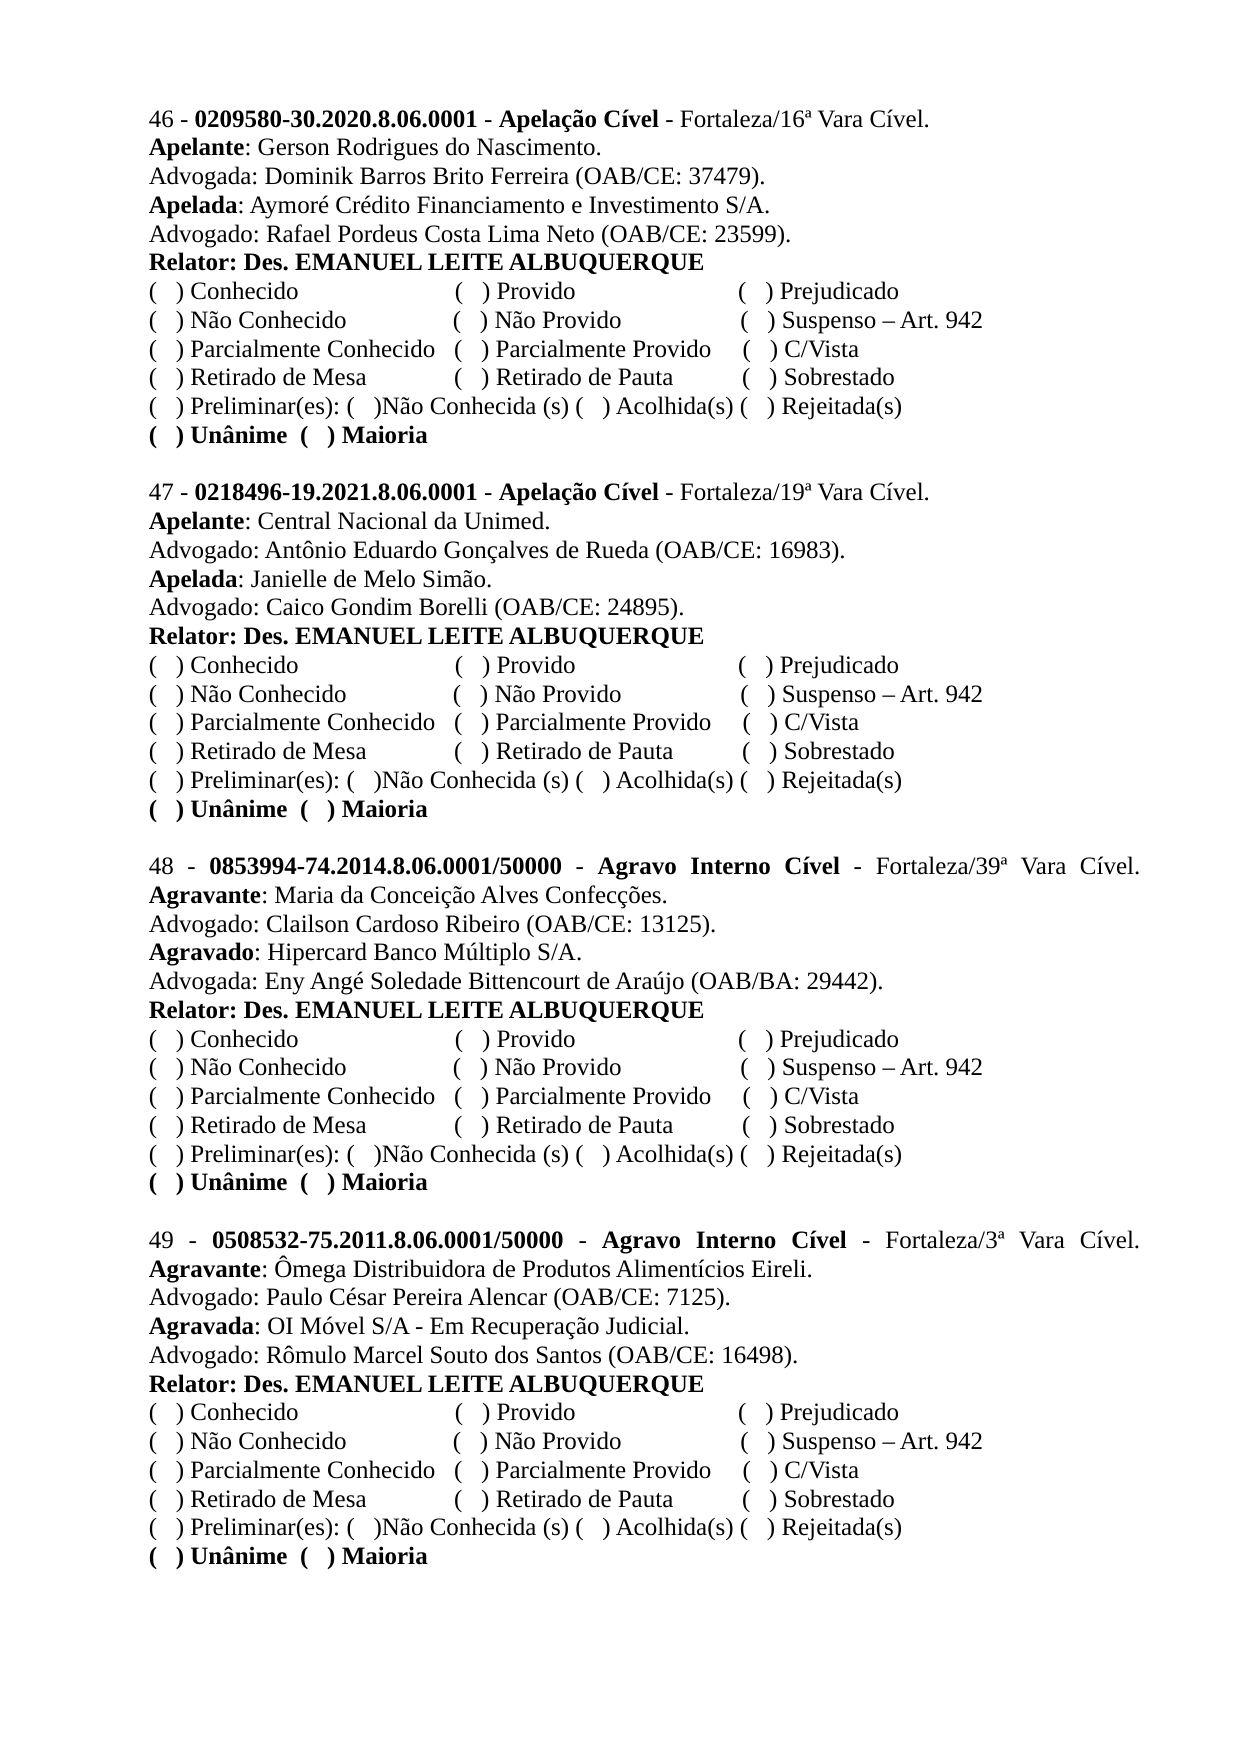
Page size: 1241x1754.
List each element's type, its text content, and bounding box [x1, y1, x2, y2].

text Agravado: Hipercard Banco Múltiplo S/A. [148, 937, 1141, 966]
text 49 - 0508532-75.2011.8.06.0001/50000 - Agravo Interno Cível - Fortaleza/3ª Vara Cível. Agravante: Ômega Distribuidora de Produtos Alimentícios Eireli. [148, 1225, 1141, 1282]
text ( ) Unânime ( ) Maioria [148, 420, 1158, 449]
text ( ) Preliminar(es): ( )Não Conhecida (s) ( ) Acolhida(s) ( ) Rejeitada(s) [148, 391, 1158, 420]
text ( ) Retirado de Mesa ( ) Retirado de Pauta ( ) Sobrestado [148, 1110, 1158, 1139]
text Advogado: Antônio Eduardo Gonçalves de Rueda (OAB/CE: 16983). [148, 535, 1141, 564]
text ( ) Retirado de Mesa ( ) Retirado de Pauta ( ) Sobrestado [148, 362, 1158, 391]
text ( ) Conhecido ( ) Provido ( ) Prejudicado [148, 1397, 1141, 1426]
text Relator: Des. EMANUEL LEITE ALBUQUERQUE [148, 995, 1141, 1024]
text Advogada: Eny Angé Soledade Bittencourt de Araújo (OAB/BA: 29442). [148, 966, 1141, 995]
text Advogado: Rômulo Marcel Souto dos Santos (OAB/CE: 16498). [148, 1340, 1141, 1369]
text ( ) Parcialmente Conhecido ( ) Parcialmente Provido ( ) C/Vista [148, 1455, 1158, 1484]
text Advogado: Paulo César Pereira Alencar (OAB/CE: 7125). [148, 1282, 1141, 1311]
text ( ) Unânime ( ) Maioria [148, 1167, 1158, 1196]
text ( ) Não Conhecido ( ) Não Provido ( ) Suspenso – Art. 942 [148, 1052, 1158, 1081]
text ( ) Conhecido ( ) Provido ( ) Prejudicado [148, 650, 1141, 679]
text Relator: Des. EMANUEL LEITE ALBUQUERQUE [148, 247, 1141, 276]
text ( ) Preliminar(es): ( )Não Conhecida (s) ( ) Acolhida(s) ( ) Rejeitada(s) [148, 1512, 1158, 1541]
text 48 - 0853994-74.2014.8.06.0001/50000 - Agravo Interno Cível - Fortaleza/39ª Vara Cível. Agravante: Maria da Conceição Alves Confecções. [148, 851, 1141, 909]
text Apelada: Aymoré Crédito Financiamento e Investimento S/A. [148, 190, 1141, 219]
text ( ) Preliminar(es): ( )Não Conhecida (s) ( ) Acolhida(s) ( ) Rejeitada(s) [148, 765, 1158, 794]
text Apelante: Central Nacional da Unimed. [148, 506, 1141, 535]
text ( ) Unânime ( ) Maioria [148, 794, 1158, 822]
text 47 - 0218496-19.2021.8.06.0001 - Apelação Cível - Fortaleza/19ª Vara Cível. [148, 477, 1141, 506]
text ( ) Não Conhecido ( ) Não Provido ( ) Suspenso – Art. 942 [148, 305, 1158, 334]
text ( ) Parcialmente Conhecido ( ) Parcialmente Provido ( ) C/Vista [148, 707, 1158, 736]
text Advogado: Rafael Pordeus Costa Lima Neto (OAB/CE: 23599). [148, 219, 1141, 247]
text ( ) Retirado de Mesa ( ) Retirado de Pauta ( ) Sobrestado [148, 736, 1158, 765]
text Agravada: OI Móvel S/A - Em Recuperação Judicial. [148, 1311, 1141, 1340]
text Advogado: Caico Gondim Borelli (OAB/CE: 24895). [148, 592, 1141, 621]
text ( ) Não Conhecido ( ) Não Provido ( ) Suspenso – Art. 942 [148, 679, 1158, 707]
text ( ) Não Conhecido ( ) Não Provido ( ) Suspenso – Art. 942 [148, 1426, 1158, 1455]
text ( ) Preliminar(es): ( )Não Conhecida (s) ( ) Acolhida(s) ( ) Rejeitada(s) [148, 1139, 1158, 1167]
text 46 - 0209580-30.2020.8.06.0001 - Apelação Cível - Fortaleza/16ª Vara Cível. [148, 104, 1141, 132]
text ( ) Conhecido ( ) Provido ( ) Prejudicado [148, 276, 1141, 305]
text ( ) Unânime ( ) Maioria [148, 1541, 1158, 1570]
text Advogado: Clailson Cardoso Ribeiro (OAB/CE: 13125). [148, 909, 1141, 937]
text Apelante: Gerson Rodrigues do Nascimento. [148, 132, 1141, 161]
text ( ) Parcialmente Conhecido ( ) Parcialmente Provido ( ) C/Vista [148, 334, 1158, 362]
text Relator: Des. EMANUEL LEITE ALBUQUERQUE [148, 621, 1141, 650]
text ( ) Parcialmente Conhecido ( ) Parcialmente Provido ( ) C/Vista [148, 1081, 1158, 1110]
text ( ) Conhecido ( ) Provido ( ) Prejudicado [148, 1024, 1141, 1052]
text ( ) Retirado de Mesa ( ) Retirado de Pauta ( ) Sobrestado [148, 1484, 1158, 1512]
text Advogada: Dominik Barros Brito Ferreira (OAB/CE: 37479). [148, 161, 1141, 190]
text Relator: Des. EMANUEL LEITE ALBUQUERQUE [148, 1369, 1141, 1397]
text Apelada: Janielle de Melo Simão. [148, 564, 1141, 592]
